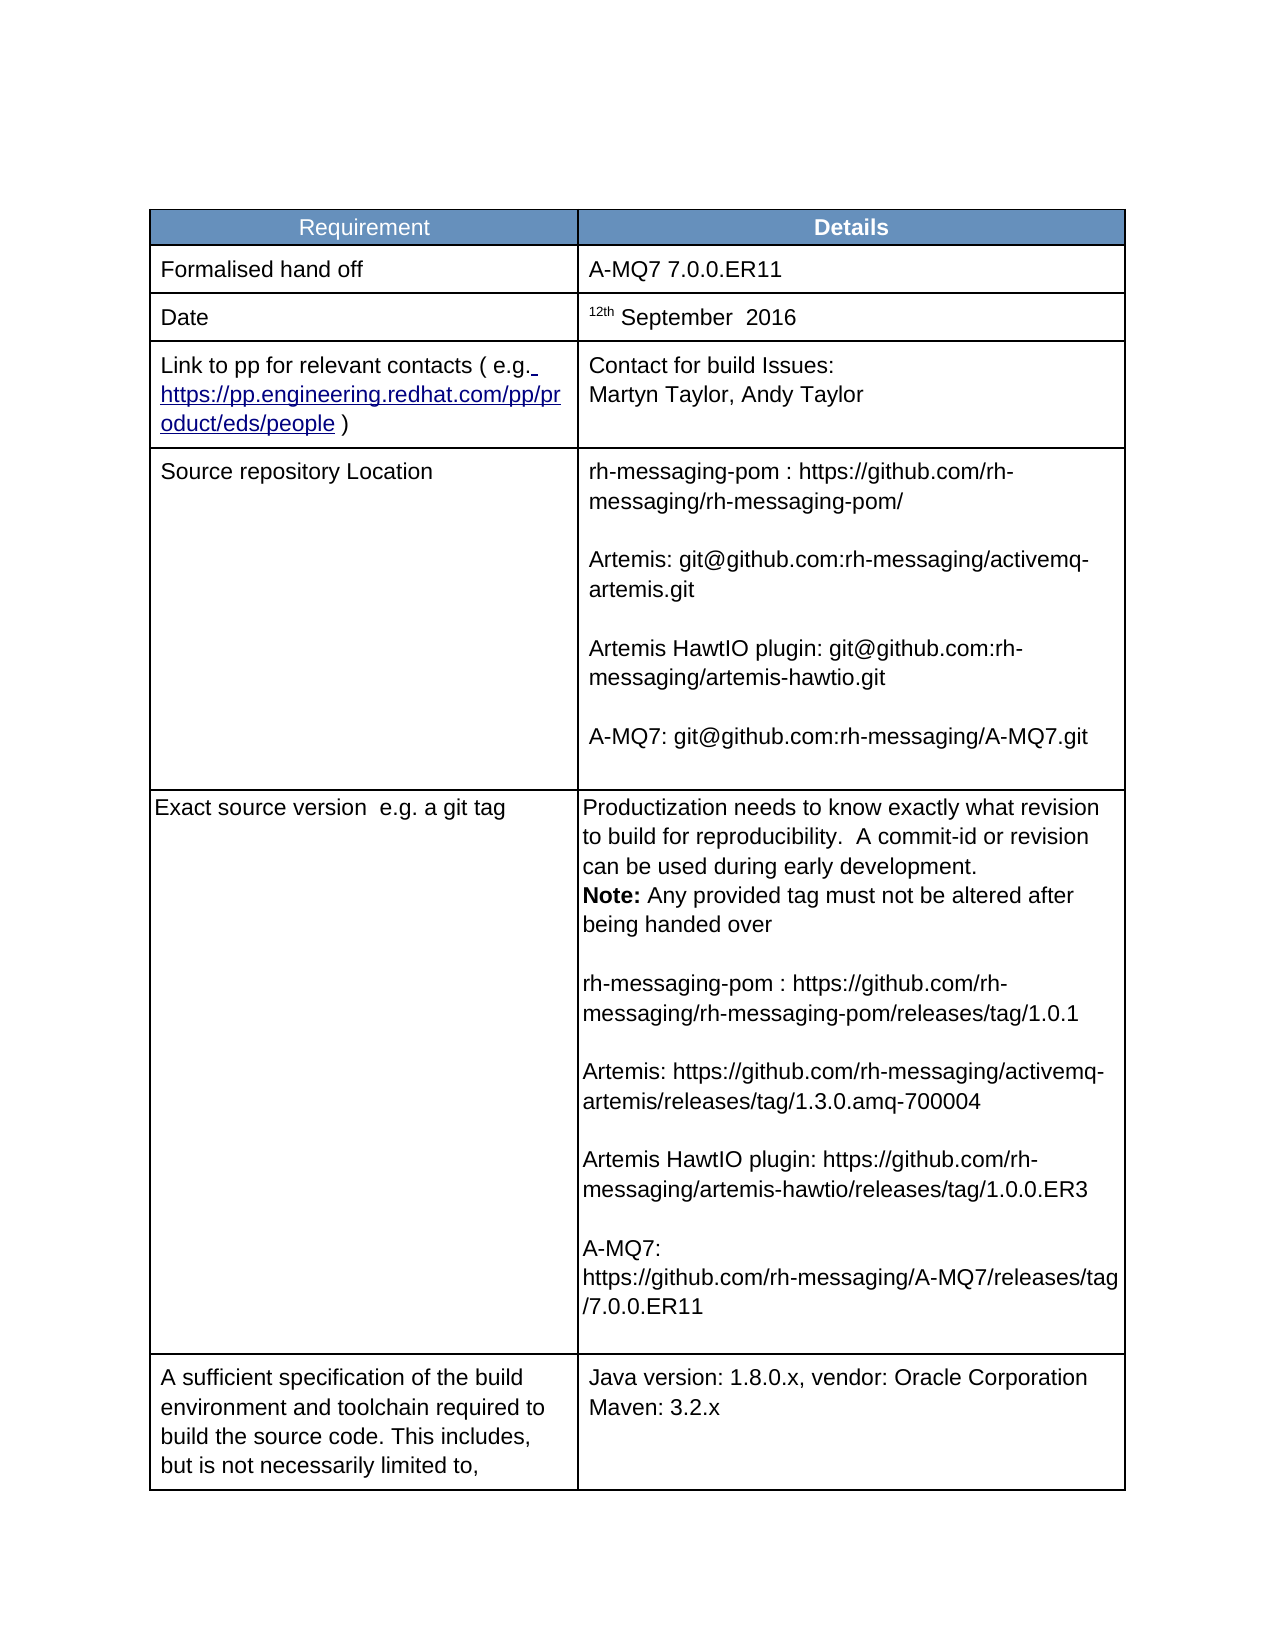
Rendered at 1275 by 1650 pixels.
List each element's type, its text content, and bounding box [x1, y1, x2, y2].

table_cell Exact source version e.g. a git tag [151, 791, 577, 1353]
table_cell 12th September 2016 [579, 294, 1124, 340]
table_cell Link to pp for relevant contacts ( e.g. https://pp.engineering.redhat.com/pp/product/eds/people ) [151, 342, 577, 447]
table_cell Formalised hand off [151, 246, 577, 292]
table_cell rh-messaging-pom : https://github.com/rh-messaging/rh-messaging-pom/ Artemis: git@github.com:rh-messaging/activemq-artemis.git Artemis HawtIO plugin: git@github.com:rh-messaging/artemis-hawtio.git A-MQ7: git@github.com:rh-messaging/A-MQ7.git [579, 449, 1124, 789]
table_cell Java version: 1.8.0.x, vendor: Oracle Corporation Maven: 3.2.x [579, 1355, 1124, 1489]
table_header Requirement [151, 210, 577, 244]
table_cell A sufficient specification of the build environment and toolchain required to build the source code. This includes, but is not necessarily limited to, [151, 1355, 577, 1489]
table_cell Productization needs to know exactly what revision to build for reproducibility. A commit-id or revision can be used during early development. Note: Any provided tag must not be altered after being handed over rh-messaging-pom : https://github.com/rh-messaging/rh-messaging-pom/releases/tag/1.0.1 Artemis: https://github.com/rh-messaging/activemq-artemis/releases/tag/1.3.0.amq-700004 Artemis HawtIO plugin: https://github.com/rh-messaging/artemis-hawtio/releases/tag/1.0.0.ER3 A-MQ7: https://github.com/rh-messaging/A-MQ7/releases/tag/7.0.0.ER11 [579, 791, 1124, 1353]
table_cell Source repository Location [151, 449, 577, 789]
table_cell Date [151, 294, 577, 340]
table_cell A-MQ7 7.0.0.ER11 [579, 246, 1124, 292]
table_cell Contact for build Issues: Martyn Taylor, Andy Taylor [579, 342, 1124, 447]
table_header Details [579, 210, 1124, 244]
